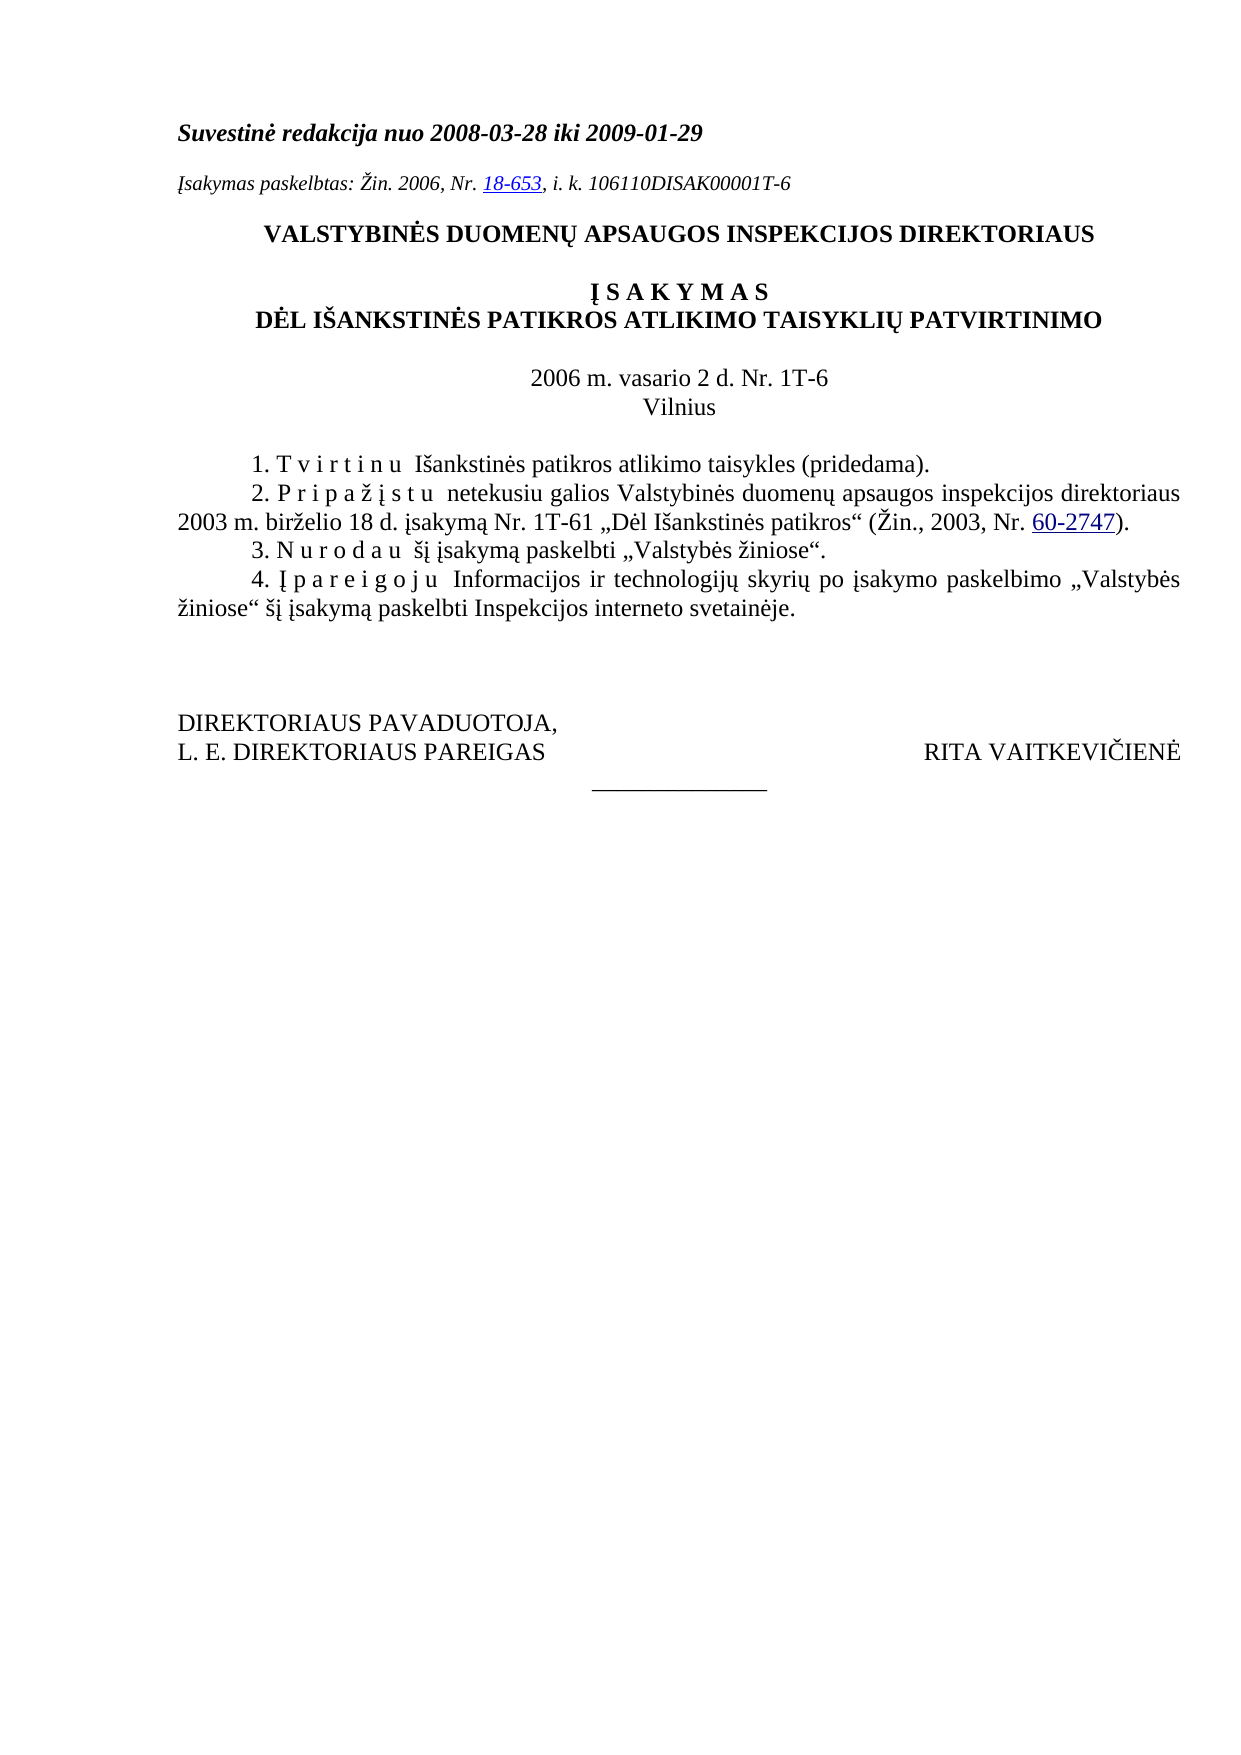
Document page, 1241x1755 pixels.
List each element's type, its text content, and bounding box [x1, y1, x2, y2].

text 2. Pripažįstu netekusiu galios Valstybinės duomenų apsaugos inspekcijos direktoriaus 2003 m. birželio 18 d. įsakymą Nr. 1T-61 „Dėl Išankstinės patikros“ (Žin., 2003, Nr. 60-2747). [177, 478, 1181, 535]
text DIREKTORIAUS PAVADUOTOJA, [177, 708, 1181, 737]
text 1. Tvirtinu Išankstinės patikros atlikimo taisykles (pridedama). [177, 449, 1181, 478]
text Vilnius [177, 392, 1181, 420]
text 4. Įpareigoju Informacijos ir technologijų skyrių po įsakymo paskelbimo „Valstybės žiniose“ šį įsakymą paskelbti Inspekcijos interneto svetainėje. [177, 564, 1181, 622]
text Įsakymas paskelbtas: Žin. 2006, Nr. 18-653, i. k. 106110DISAK00001T-6 [177, 171, 1181, 195]
text DĖL IŠANKSTINĖS PATIKROS ATLIKIMO TAISYKLIŲ PATVIRTINIMO [177, 305, 1181, 334]
text 3. Nurodau šį įsakymą paskelbti „Valstybės žiniose“. [177, 535, 1181, 564]
text L. E. DIREKTORIAUS PAREIGAS RITA VAITKEVIČIENĖ [177, 737, 1181, 765]
text ______________ [177, 765, 1181, 794]
text Į S A K Y M A S [177, 277, 1181, 305]
text VALSTYBINĖS DUOMENŲ APSAUGOS INSPEKCIJOS DIREKTORIAUS [177, 219, 1181, 248]
text Suvestinė redakcija nuo 2008-03-28 iki 2009-01-29 [177, 118, 1181, 147]
text 2006 m. vasario 2 d. Nr. 1T-6 [177, 363, 1181, 392]
